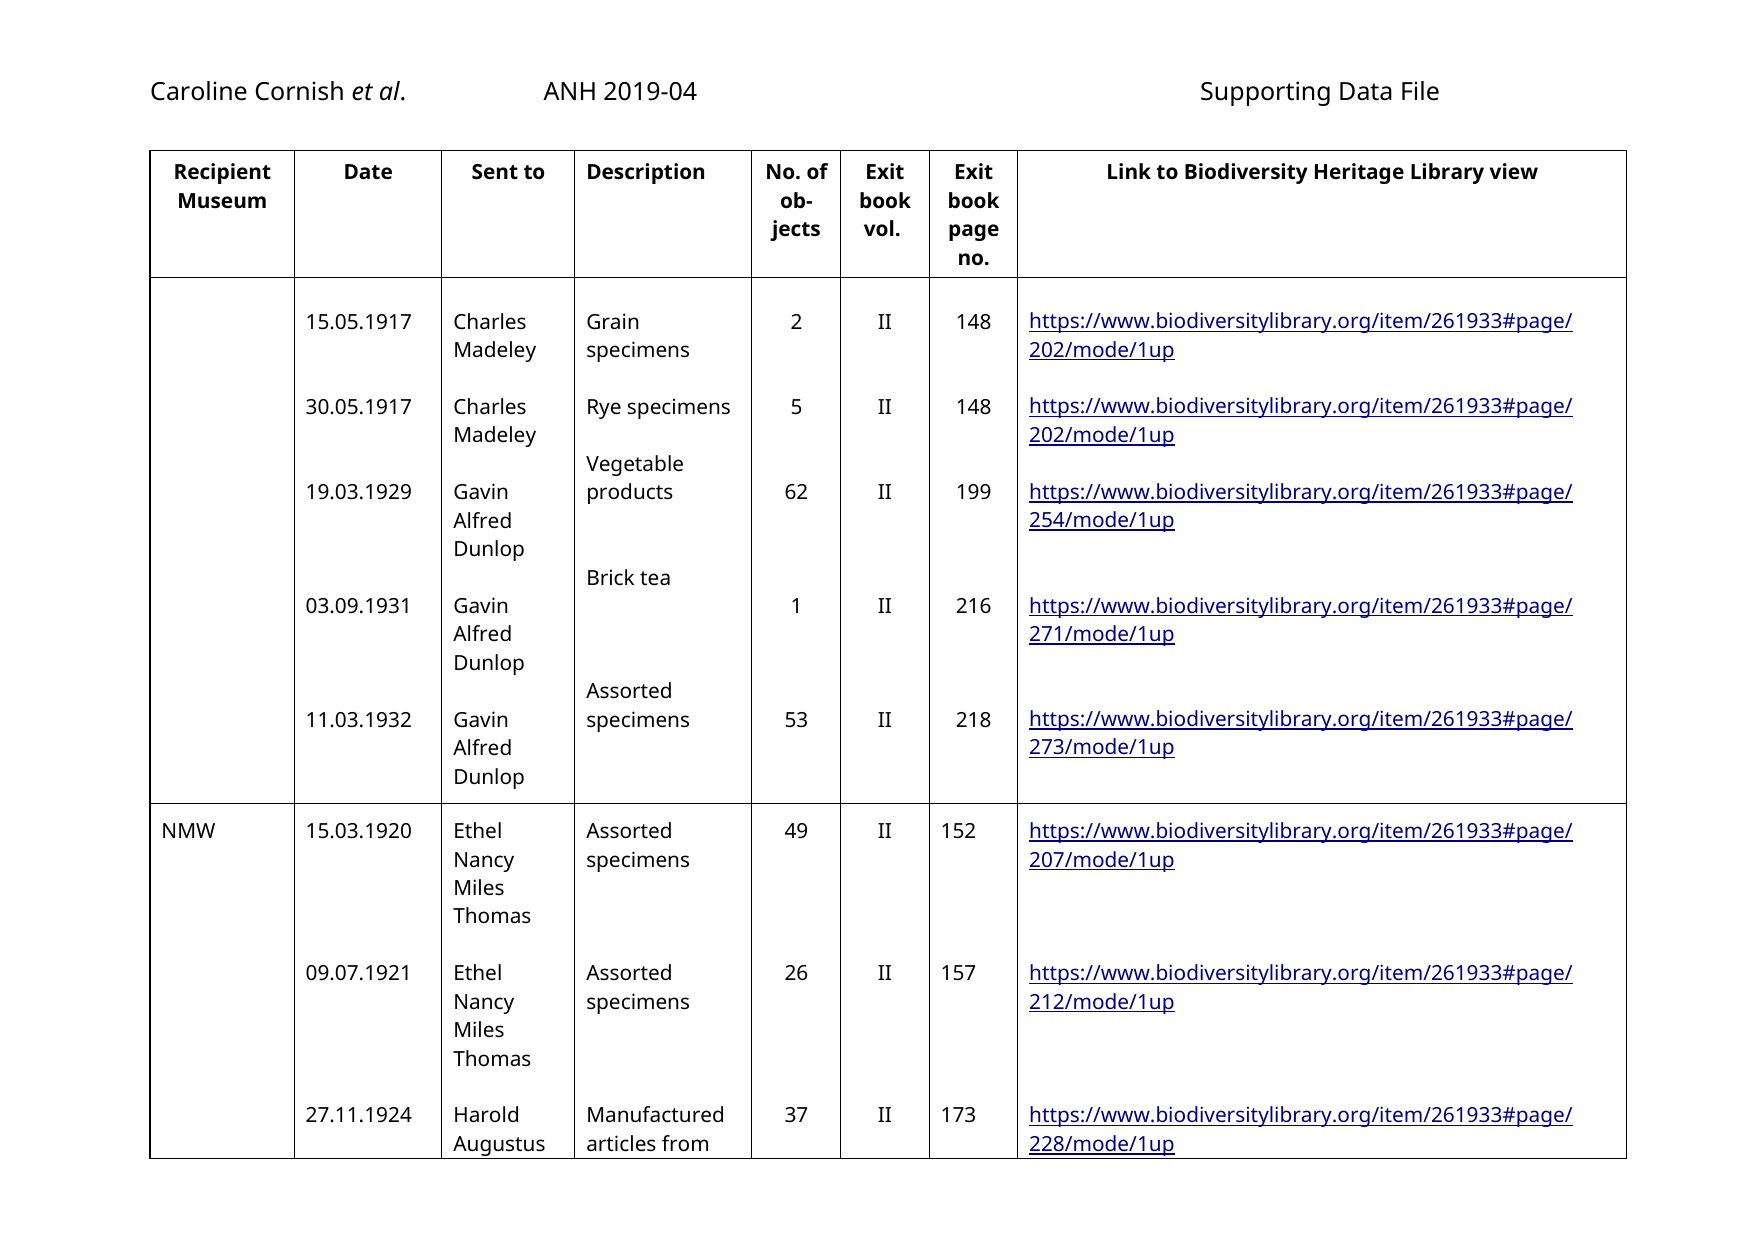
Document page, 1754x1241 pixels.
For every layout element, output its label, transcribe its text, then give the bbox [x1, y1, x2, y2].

table_cell II II II [841, 804, 929, 1157]
table_cell https://www.biodiversitylibrary.org/item/261933#page/202/mode/1up https://www.biodiversitylibrary.org/item/261933#page/202/mode/1up https://www.biodiversitylibrary.org/item/261933#page/254/mode/1up https://www.biodiversitylibrary.org/item/261933#page/271/mode/1up https://www.biodiversitylibrary.org/item/261933#page/273/mode/1up [1018, 278, 1626, 803]
table_cell NMW [151, 804, 294, 1157]
table_cell II II II II II [841, 278, 929, 803]
table_cell Ethel Nancy Miles Thomas Ethel Nancy Miles Thomas Harold Augustus [442, 804, 574, 1157]
table_cell [151, 278, 294, 803]
table_cell Grain specimens Rye specimens Vegetable products Brick tea Assorted specimens [575, 278, 751, 803]
table_cell https://www.biodiversitylibrary.org/item/261933#page/207/mode/1up https://www.biodiversitylibrary.org/item/261933#page/212/mode/1up https://www.biodiversitylibrary.org/item/261933#page/228/mode/1up [1018, 804, 1626, 1157]
table_header Link to Biodiversity Heritage Library view [1018, 151, 1626, 277]
table_header Date [295, 151, 441, 277]
table_header Description [575, 151, 751, 277]
table_cell 2 5 62 1 53 [752, 278, 840, 803]
table_header Sent to [442, 151, 574, 277]
table_cell 15.03.1920 09.07.1921 27.11.1924 [295, 804, 441, 1157]
table_cell Assorted specimens Assorted specimens Manufactured articles from [575, 804, 751, 1157]
table_cell 49 26 37 [752, 804, 840, 1157]
table_cell Charles Madeley Charles Madeley Gavin Alfred Dunlop Gavin Alfred Dunlop Gavin Alfred Dunlop [442, 278, 574, 803]
table_header Recipient Museum [151, 151, 294, 277]
table_cell 152 157 173 [930, 804, 1017, 1157]
table_header Exit book page no. [930, 151, 1017, 277]
table_header Exit book vol. [841, 151, 929, 277]
table_cell 148 148 199 216 218 [930, 278, 1017, 803]
table_header No. of ob-jects [752, 151, 840, 277]
table_cell 15.05.1917 30.05.1917 19.03.1929 03.09.1931 11.03.1932 [295, 278, 441, 803]
